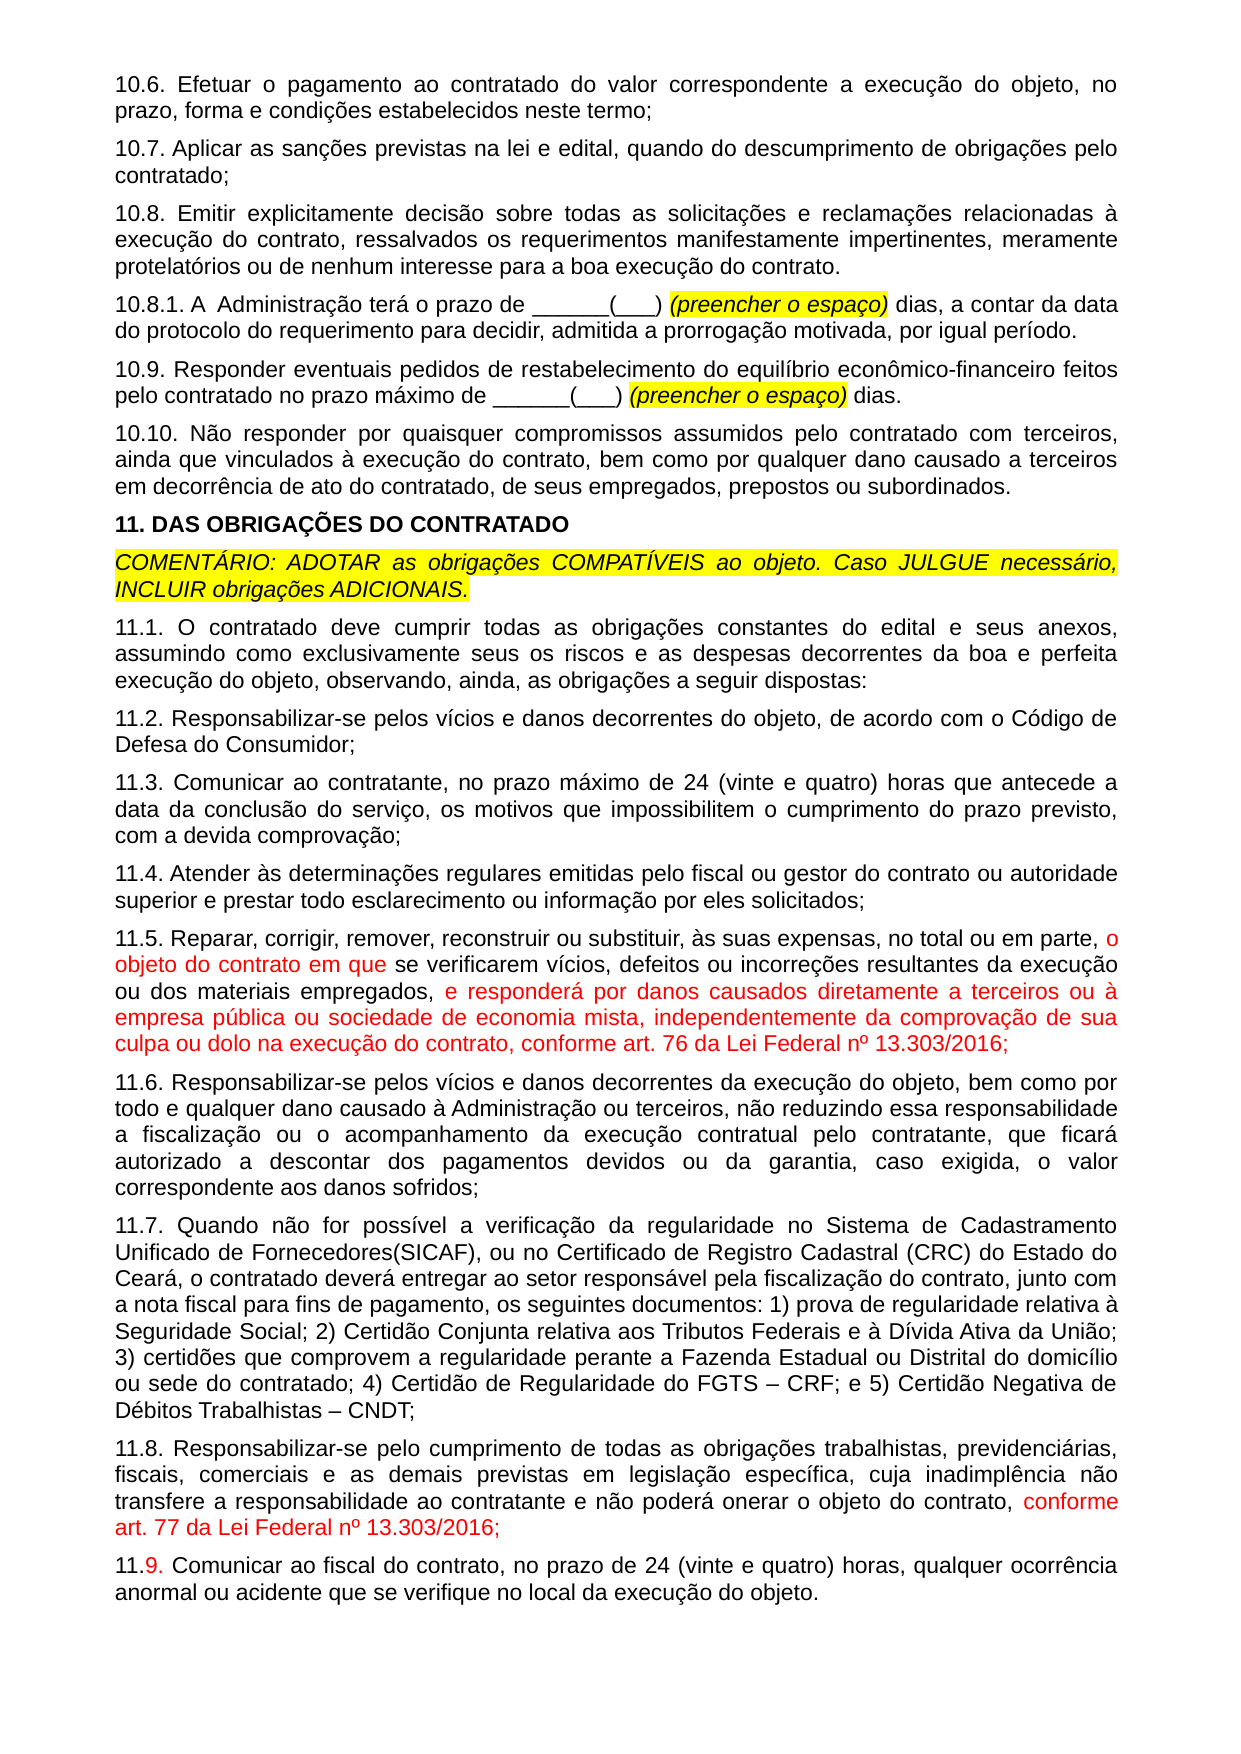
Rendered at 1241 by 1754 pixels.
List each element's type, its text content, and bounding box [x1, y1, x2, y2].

text 11.3. Comunicar ao contratante, no prazo máximo de 24 (vinte e quatro) horas que antecede a data da conclusão do serviço, os motivos que impossibilitem o cumprimento do prazo previsto, com a devida comprovação; [114, 769, 1118, 848]
text 11.5. Reparar, corrigir, remover, reconstruir ou substituir, às suas expensas, no total ou em parte, o objeto do contrato em que se verificarem vícios, defeitos ou incorreções resultantes da execução ou dos materiais empregados, e responderá por danos causados diretamente a terceiros ou à empresa pública ou sociedade de economia mista, independentemente da comprovação de sua culpa ou dolo na execução do contrato, conforme art. 76 da Lei Federal nº 13.303/2016; [114, 925, 1118, 1057]
text 10.8. Emitir explicitamente decisão sobre todas as solicitações e reclamações relacionadas à execução do contrato, ressalvados os requerimentos manifestamente impertinentes, meramente protelatórios ou de nenhum interesse para a boa execução do contrato. [114, 200, 1118, 279]
text 11.1. O contratado deve cumprir todas as obrigações constantes do edital e seus anexos, assumindo como exclusivamente seus os riscos e as despesas decorrentes da boa e perfeita execução do objeto, observando, ainda, as obrigações a seguir dispostas: [114, 614, 1118, 693]
text 11.7. Quando não for possível a verificação da regularidade no Sistema de Cadastramento Unificado de Fornecedores(SICAF), ou no Certificado de Registro Cadastral (CRC) do Estado do Ceará, o contratado deverá entregar ao setor responsável pela fiscalização do contrato, junto com a nota fiscal para fins de pagamento, os seguintes documentos: 1) prova de regularidade relativa à Seguridade Social; 2) Certidão Conjunta relativa aos Tributos Federais e à Dívida Ativa da União; 3) certidões que comprovem a regularidade perante a Fazenda Estadual ou Distrital do domicílio ou sede do contratado; 4) Certidão de Regularidade do FGTS – CRF; e 5) Certidão Negativa de Débitos Trabalhistas – CNDT; [114, 1212, 1118, 1423]
text 10.9. Responder eventuais pedidos de restabelecimento do equilíbrio econômico-financeiro feitos pelo contratado no prazo máximo de ______(___) (preencher o espaço) dias. [114, 356, 1118, 408]
text 10.6. Efetuar o pagamento ao contratado do valor correspondente a execução do objeto, no prazo, forma e condições estabelecidos neste termo; [114, 71, 1118, 123]
text COMENTÁRIO: ADOTAR as obrigações COMPATÍVEIS ao objeto. Caso JULGUE necessário, INCLUIR obrigações ADICIONAIS. [114, 549, 1118, 602]
text 11.6. Responsabilizar-se pelos vícios e danos decorrentes da execução do objeto, bem como por todo e qualquer dano causado à Administração ou terceiros, não reduzindo essa responsabilidade a fiscalização ou o acompanhamento da execução contratual pelo contratante, que ficará autorizado a descontar dos pagamentos devidos ou da garantia, caso exigida, o valor correspondente aos danos sofridos; [114, 1068, 1118, 1200]
text 11.8. Responsabilizar-se pelo cumprimento de todas as obrigações trabalhistas, previdenciárias, fiscais, comerciais e as demais previstas em legislação específica, cuja inadimplência não transfere a responsabilidade ao contratante e não poderá onerar o objeto do contrato, conforme art. 77 da Lei Federal nº 13.303/2016; [114, 1435, 1118, 1540]
text 10.8.1. A Administração terá o prazo de ______(___) (preencher o espaço) dias, a contar da data do protocolo do requerimento para decidir, admitida a prorrogação motivada, por igual período. [114, 291, 1118, 344]
text 11.9. Comunicar ao fiscal do contrato, no prazo de 24 (vinte e quatro) horas, qualquer ocorrência anormal ou acidente que se verifique no local da execução do objeto. [114, 1552, 1118, 1605]
text 10.10. Não responder por quaisquer compromissos assumidos pelo contratado com terceiros, ainda que vinculados à execução do contrato, bem como por qualquer dano causado a terceiros em decorrência de ato do contratado, de seus empregados, prepostos ou subordinados. [114, 420, 1118, 499]
text 11. DAS OBRIGAÇÕES DO CONTRATADO [114, 511, 1118, 537]
text 11.4. Atender às determinações regulares emitidas pelo fiscal ou gestor do contrato ou autoridade superior e prestar todo esclarecimento ou informação por eles solicitados; [114, 860, 1118, 913]
text 10.7. Aplicar as sanções previstas na lei e edital, quando do descumprimento de obrigações pelo contratado; [114, 135, 1118, 188]
text 11.2. Responsabilizar-se pelos vícios e danos decorrentes do objeto, de acordo com o Código de Defesa do Consumidor; [114, 705, 1118, 757]
